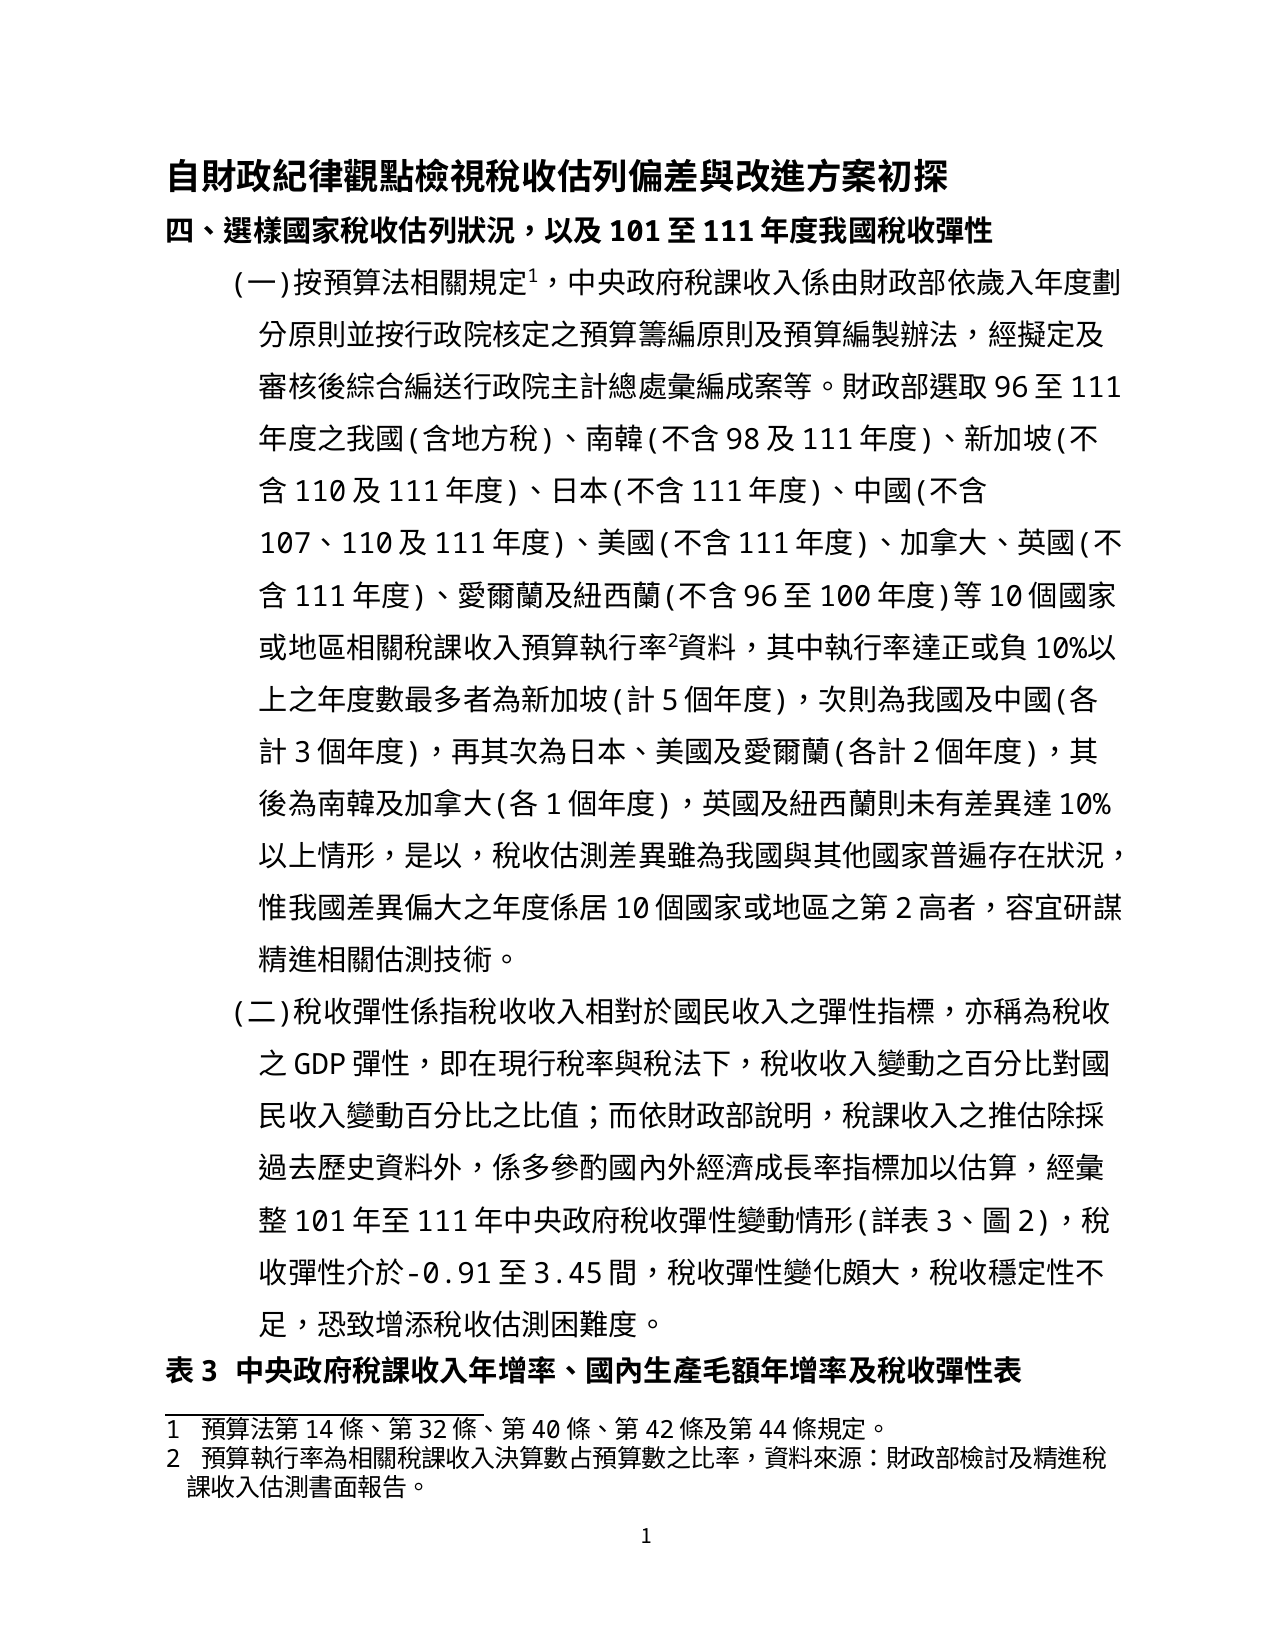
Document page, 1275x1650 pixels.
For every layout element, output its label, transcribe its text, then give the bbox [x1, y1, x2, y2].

text (一)按預算法相關規定，中央政府稅課收入係由財政部依歲入年度劃分原則並按行政院核定之預算籌編原則及預算編製辦法，經擬定及審核後綜合編送行政院主計總處彙編成案等。財政部選取96至111年度之我國(含地方稅)、南韓(不含98及111年度)、新加坡(不含110及111年度)、日本(不含111年度)、中國(不含107、110及111年度)、美國(不含111年度)、加拿大、英國(不含111年度)、愛爾蘭及紐西蘭(不含96至100年度)等10個國家或地區相關稅課收入預算執行率資料，其中執行率達正或負10%以上之年度數最多者為新加坡(計5個年度)，次則為我國及中國(各計3個年度)，再其次為日本、美國及愛爾蘭(各計2個年度)，其後為南韓及加拿大(各1個年度)，英國及紐西蘭則未有差異達10%以上情形，是以，稅收估測差異雖為我國與其他國家普遍存在狀況，惟我國差異偏大之年度係居10個國家或地區之第2高者，容宜研謀精進相關估測技術。 [229, 252, 1127, 981]
text 表3 中央政府稅課收入年增率、國內生產毛額年增率及稅收彈性表 [165, 1358, 1127, 1387]
text 四、選樣國家稅收估列狀況，以及101至111年度我國稅收彈性 [165, 200, 1127, 252]
text 預算法第14條、第32條、第40條、第42條及第44條規定。 [165, 1415, 1127, 1444]
text 預算執行率為相關稅課收入決算數占預算數之比率，資料來源：財政部檢討及精進稅課收入估測書面報告。 [165, 1444, 1127, 1502]
text (二)稅收彈性係指稅收收入相對於國民收入之彈性指標，亦稱為稅收之GDP彈性，即在現行稅率與稅法下，稅收收入變動之百分比對國民收入變動百分比之比值；而依財政部說明，稅課收入之推估除採過去歷史資料外，係多參酌國內外經濟成長率指標加以估算，經彙整101年至111年中央政府稅收彈性變動情形(詳表3、圖2)，稅收彈性介於-0.91至3.45間，稅收彈性變化頗大，稅收穩定性不足，恐致增添稅收估測困難度。 [229, 981, 1127, 1346]
text 自財政紀律觀點檢視稅收估列偏差與改進方案初探 [165, 148, 1127, 200]
